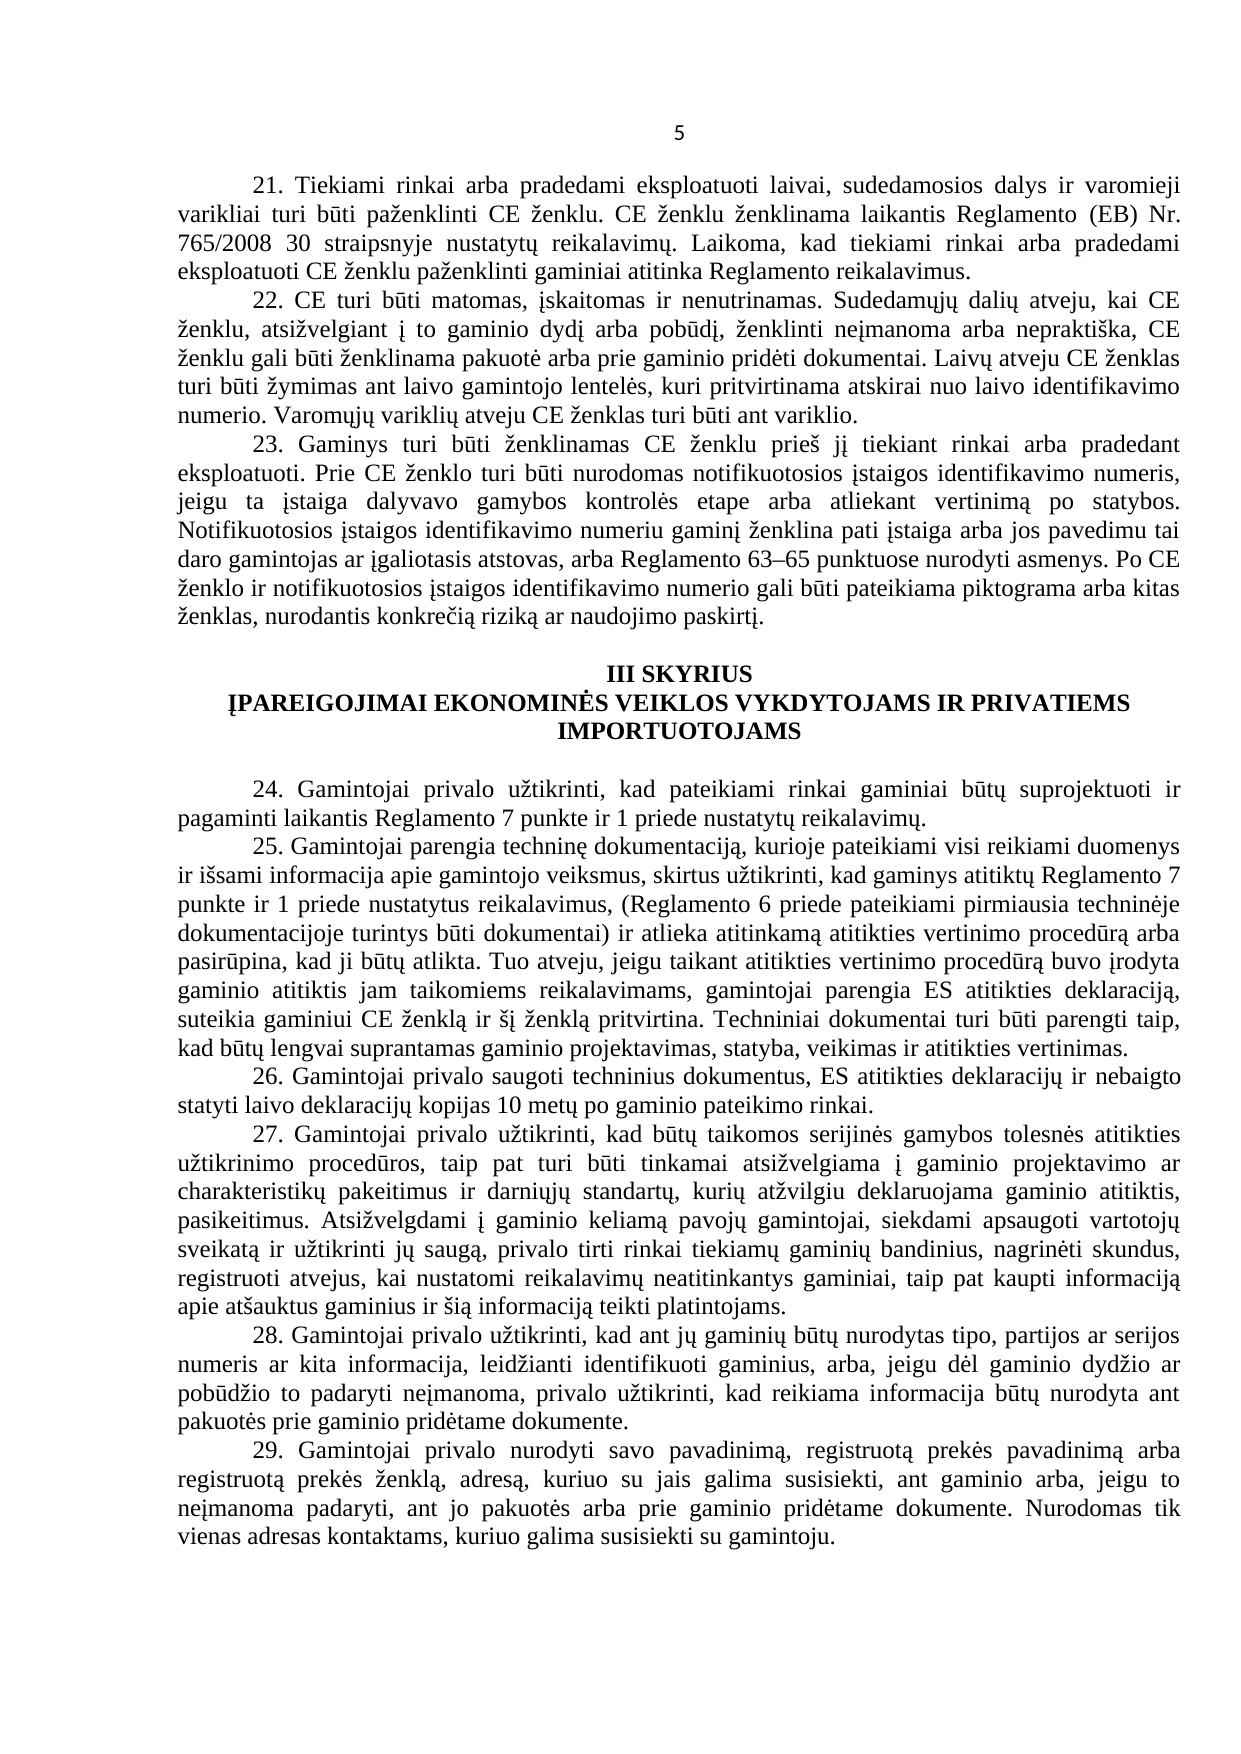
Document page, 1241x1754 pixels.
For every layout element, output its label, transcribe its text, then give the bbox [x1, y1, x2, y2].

text 27. Gamintojai privalo užtikrinti, kad būtų taikomos serijinės gamybos tolesnės atitikties užtikrinimo procedūros, taip pat turi būti tinkamai atsižvelgiama į gaminio projektavimo ar charakteristikų pakeitimus ir darniųjų standartų, kurių atžvilgiu deklaruojama gaminio atitiktis, pasikeitimus. Atsižvelgdami į gaminio keliamą pavojų gamintojai, siekdami apsaugoti vartotojų sveikatą ir užtikrinti jų saugą, privalo tirti rinkai tiekiamų gaminių bandinius, nagrinėti skundus, registruoti atvejus, kai nustatomi reikalavimų neatitinkantys gaminiai, taip pat kaupti informaciją apie atšauktus gaminius ir šią informaciją teikti platintojams. [177, 1119, 1181, 1320]
text 23. Gaminys turi būti ženklinamas CE ženklu prieš jį tiekiant rinkai arba pradedant eksploatuoti. Prie CE ženklo turi būti nurodomas notifikuotosios įstaigos identifikavimo numeris, jeigu ta įstaiga dalyvavo gamybos kontrolės etape arba atliekant vertinimą po statybos. Notifikuotosios įstaigos identifikavimo numeriu gaminį ženklina pati įstaiga arba jos pavedimu tai daro gamintojas ar įgaliotasis atstovas, arba Reglamento 63–65 punktuose nurodyti asmenys. Po CE ženklo ir notifikuotosios įstaigos identifikavimo numerio gali būti pateikiama piktograma arba kitas ženklas, nurodantis konkrečią riziką ar naudojimo paskirtį. [177, 429, 1181, 630]
text 26. Gamintojai privalo saugoti techninius dokumentus, ES atitikties deklaracijų ir nebaigto statyti laivo deklaracijų kopijas 10 metų po gaminio pateikimo rinkai. [177, 1061, 1181, 1119]
text 25. Gamintojai parengia techninę dokumentaciją, kurioje pateikiami visi reikiami duomenys ir išsami informacija apie gamintojo veiksmus, skirtus užtikrinti, kad gaminys atitiktų Reglamento 7 punkte ir 1 priede nustatytus reikalavimus, (Reglamento 6 priede pateikiami pirmiausia techninėje dokumentacijoje turintys būti dokumentai) ir atlieka atitinkamą atitikties vertinimo procedūrą arba pasirūpina, kad ji būtų atlikta. Tuo atveju, jeigu taikant atitikties vertinimo procedūrą buvo įrodyta gaminio atitiktis jam taikomiems reikalavimams, gamintojai parengia ES atitikties deklaraciją, suteikia gaminiui CE ženklą ir šį ženklą pritvirtina. Techniniai dokumentai turi būti parengti taip, kad būtų lengvai suprantamas gaminio projektavimas, statyba, veikimas ir atitikties vertinimas. [177, 831, 1181, 1061]
text 29. Gamintojai privalo nurodyti savo pavadinimą, registruotą prekės pavadinimą arba registruotą prekės ženklą, adresą, kuriuo su jais galima susisiekti, ant gaminio arba, jeigu to neįmanoma padaryti, ant jo pakuotės arba prie gaminio pridėtame dokumente. Nurodomas tik vienas adresas kontaktams, kuriuo galima susisiekti su gamintoju. [177, 1435, 1181, 1550]
text 22. CE turi būti matomas, įskaitomas ir nenutrinamas. Sudedamųjų dalių atveju, kai CE ženklu, atsižvelgiant į to gaminio dydį arba pobūdį, ženklinti neįmanoma arba nepraktiška, CE ženklu gali būti ženklinama pakuotė arba prie gaminio pridėti dokumentai. Laivų atveju CE ženklas turi būti žymimas ant laivo gamintojo lentelės, kuri pritvirtinama atskirai nuo laivo identifikavimo numerio. Varomųjų variklių atveju CE ženklas turi būti ant variklio. [177, 285, 1181, 429]
text ĮPAREIGOJIMAI EKONOMINĖS VEIKLOS VYKDYTOJAMS IR PRIVATIEMS IMPORTUOTOJAMS [177, 688, 1181, 745]
text 21. Tiekiami rinkai arba pradedami eksploatuoti laivai, sudedamosios dalys ir varomieji varikliai turi būti paženklinti CE ženklu. CE ženklu ženklinama laikantis Reglamento (EB) Nr. 765/2008 30 straipsnyje nustatytų reikalavimų. Laikoma, kad tiekiami rinkai arba pradedami eksploatuoti CE ženklu paženklinti gaminiai atitinka Reglamento reikalavimus. [177, 170, 1181, 285]
text III SKYRIUS [177, 659, 1181, 688]
text 24. Gamintojai privalo užtikrinti, kad pateikiami rinkai gaminiai būtų suprojektuoti ir pagaminti laikantis Reglamento 7 punkte ir 1 priede nustatytų reikalavimų. [177, 774, 1181, 831]
text 28. Gamintojai privalo užtikrinti, kad ant jų gaminių būtų nurodytas tipo, partijos ar serijos numeris ar kita informacija, leidžianti identifikuoti gaminius, arba, jeigu dėl gaminio dydžio ar pobūdžio to padaryti neįmanoma, privalo užtikrinti, kad reikiama informacija būtų nurodyta ant pakuotės prie gaminio pridėtame dokumente. [177, 1320, 1181, 1435]
